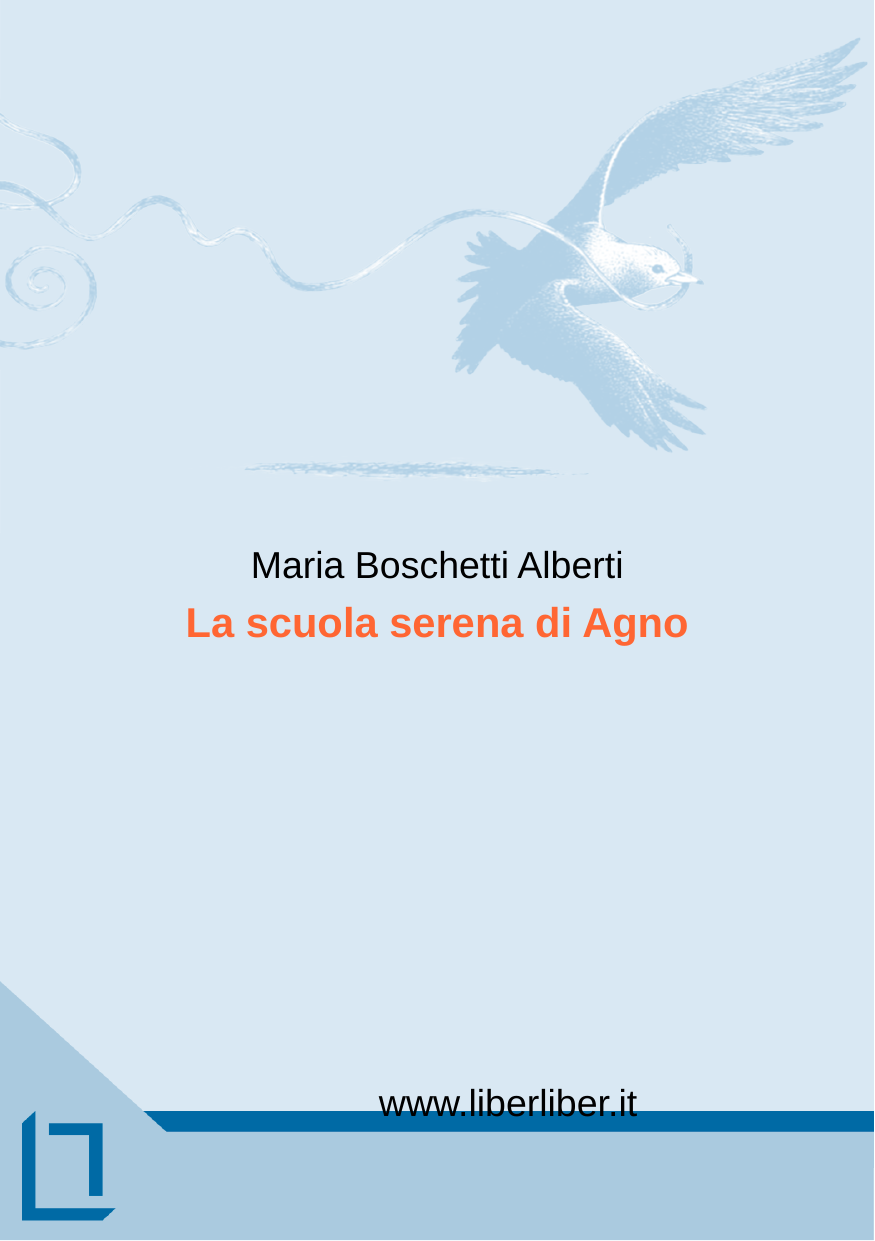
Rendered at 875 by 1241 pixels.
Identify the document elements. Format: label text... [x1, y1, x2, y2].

text La scuola serena di Agno [94, 598, 779, 646]
picture [0, 0, 874, 1241]
text www.liberliber.it [331, 1081, 685, 1124]
text Maria Boschetti Alberti [94, 543, 779, 586]
